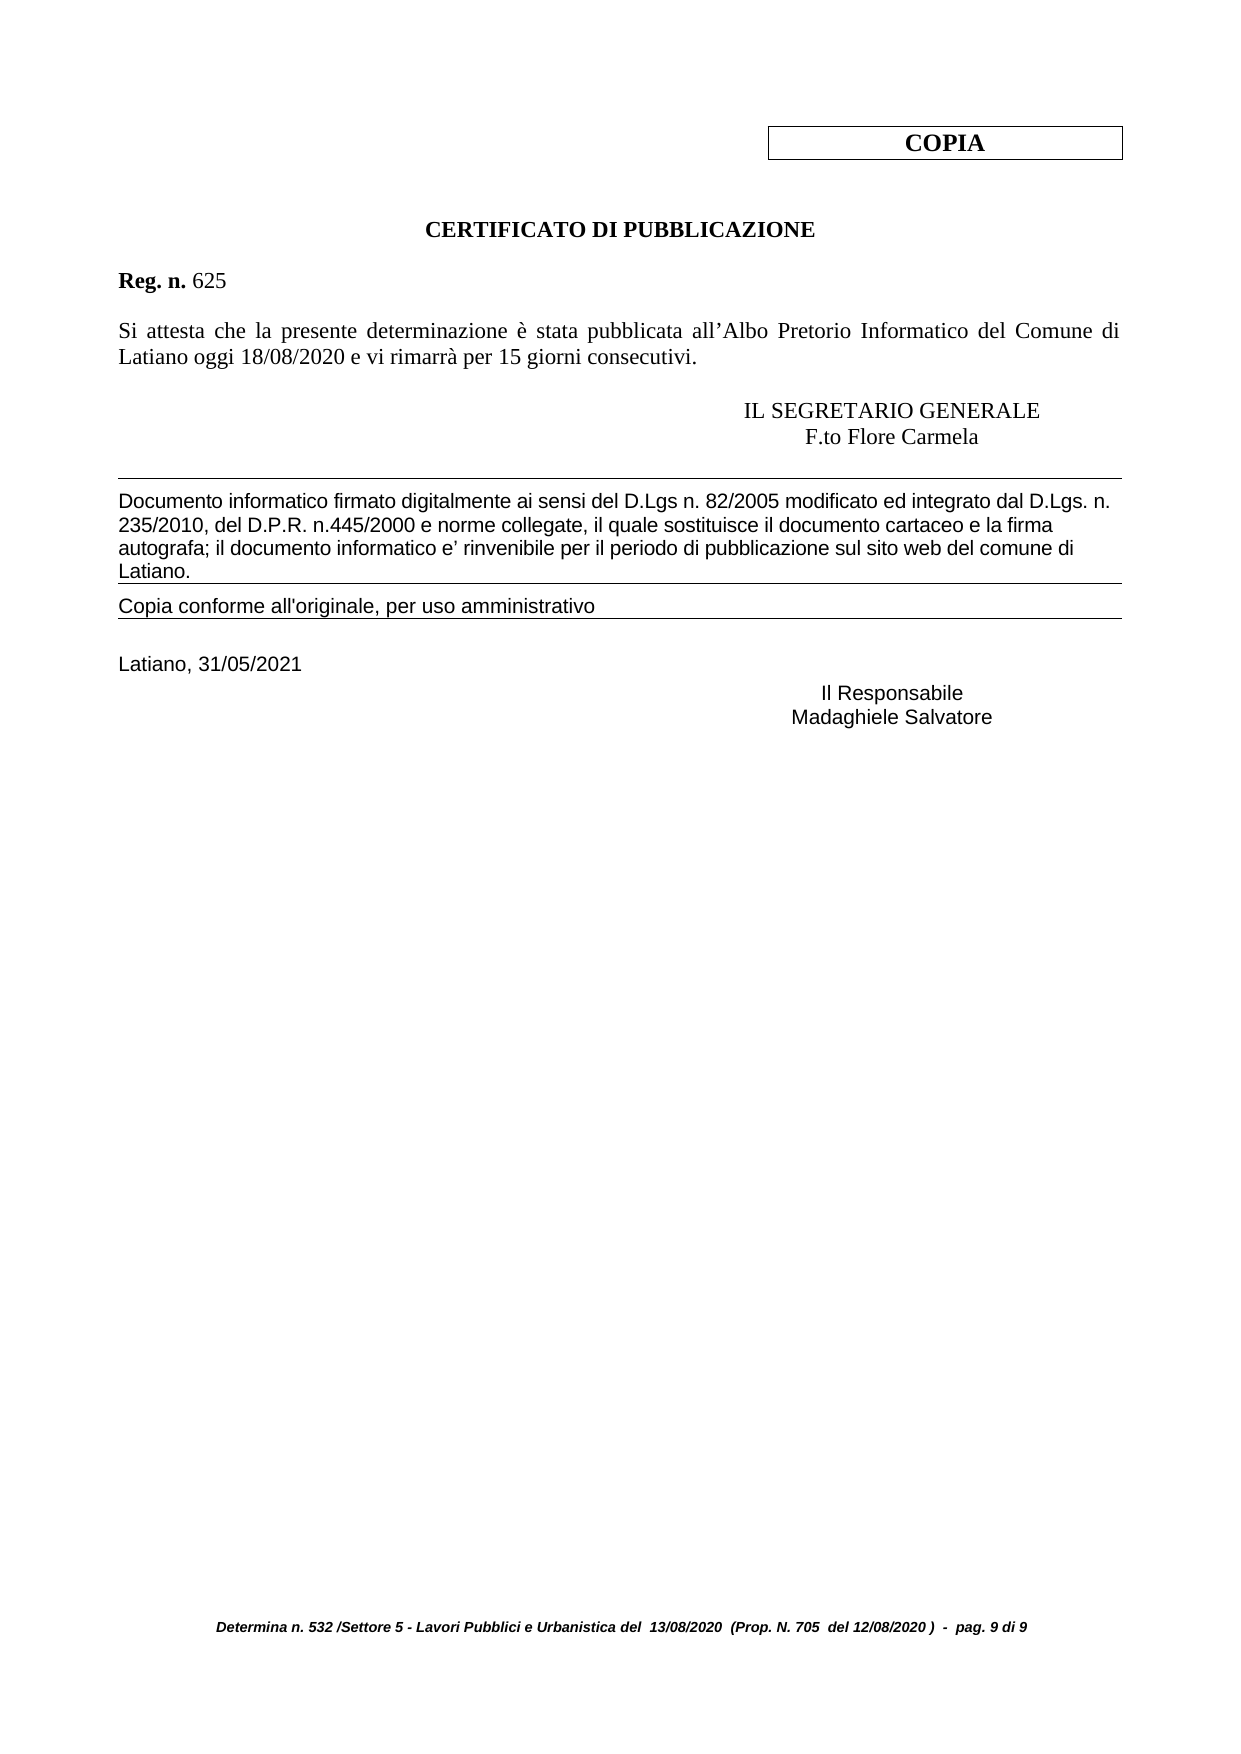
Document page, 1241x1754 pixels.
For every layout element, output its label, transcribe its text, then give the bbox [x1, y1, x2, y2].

text CERTIFICATO DI PUBBLICAZIONE [118, 217, 1122, 242]
text Reg. n. 625 [118, 268, 1122, 293]
table_header [574, 393, 662, 455]
text Documento informatico firmato digitalmente ai sensi del D.Lgs n. 82/2005 modificato ed integrato dal D.Lgs. n. 235/2010, del D.P.R. n.445/2000 e norme collegate, il quale sostituisce il documento cartaceo e la firma autografa; il documento informatico e’ rinvenibile per il periodo di pubblicazione sul sito web del comune di Latiano. [118, 490, 1122, 583]
text Copia conforme all'originale, per uso amministrativo [118, 595, 1122, 618]
text Latiano, 31/05/2021 [118, 653, 1122, 676]
text Si attesta che la presente determinazione è stata pubblicata all’Albo Pretorio Informatico del Comune di Latiano oggi 18/08/2020 e vi rimarrà per 15 giorni consecutivi. [118, 318, 1122, 369]
table_header [118, 676, 574, 734]
table_header [118, 393, 574, 455]
table_header Il Responsabile Madaghiele Salvatore [662, 676, 1122, 734]
table_header [574, 676, 662, 734]
table_header IL SEGRETARIO GENERALE F.to Flore Carmela [662, 393, 1122, 455]
